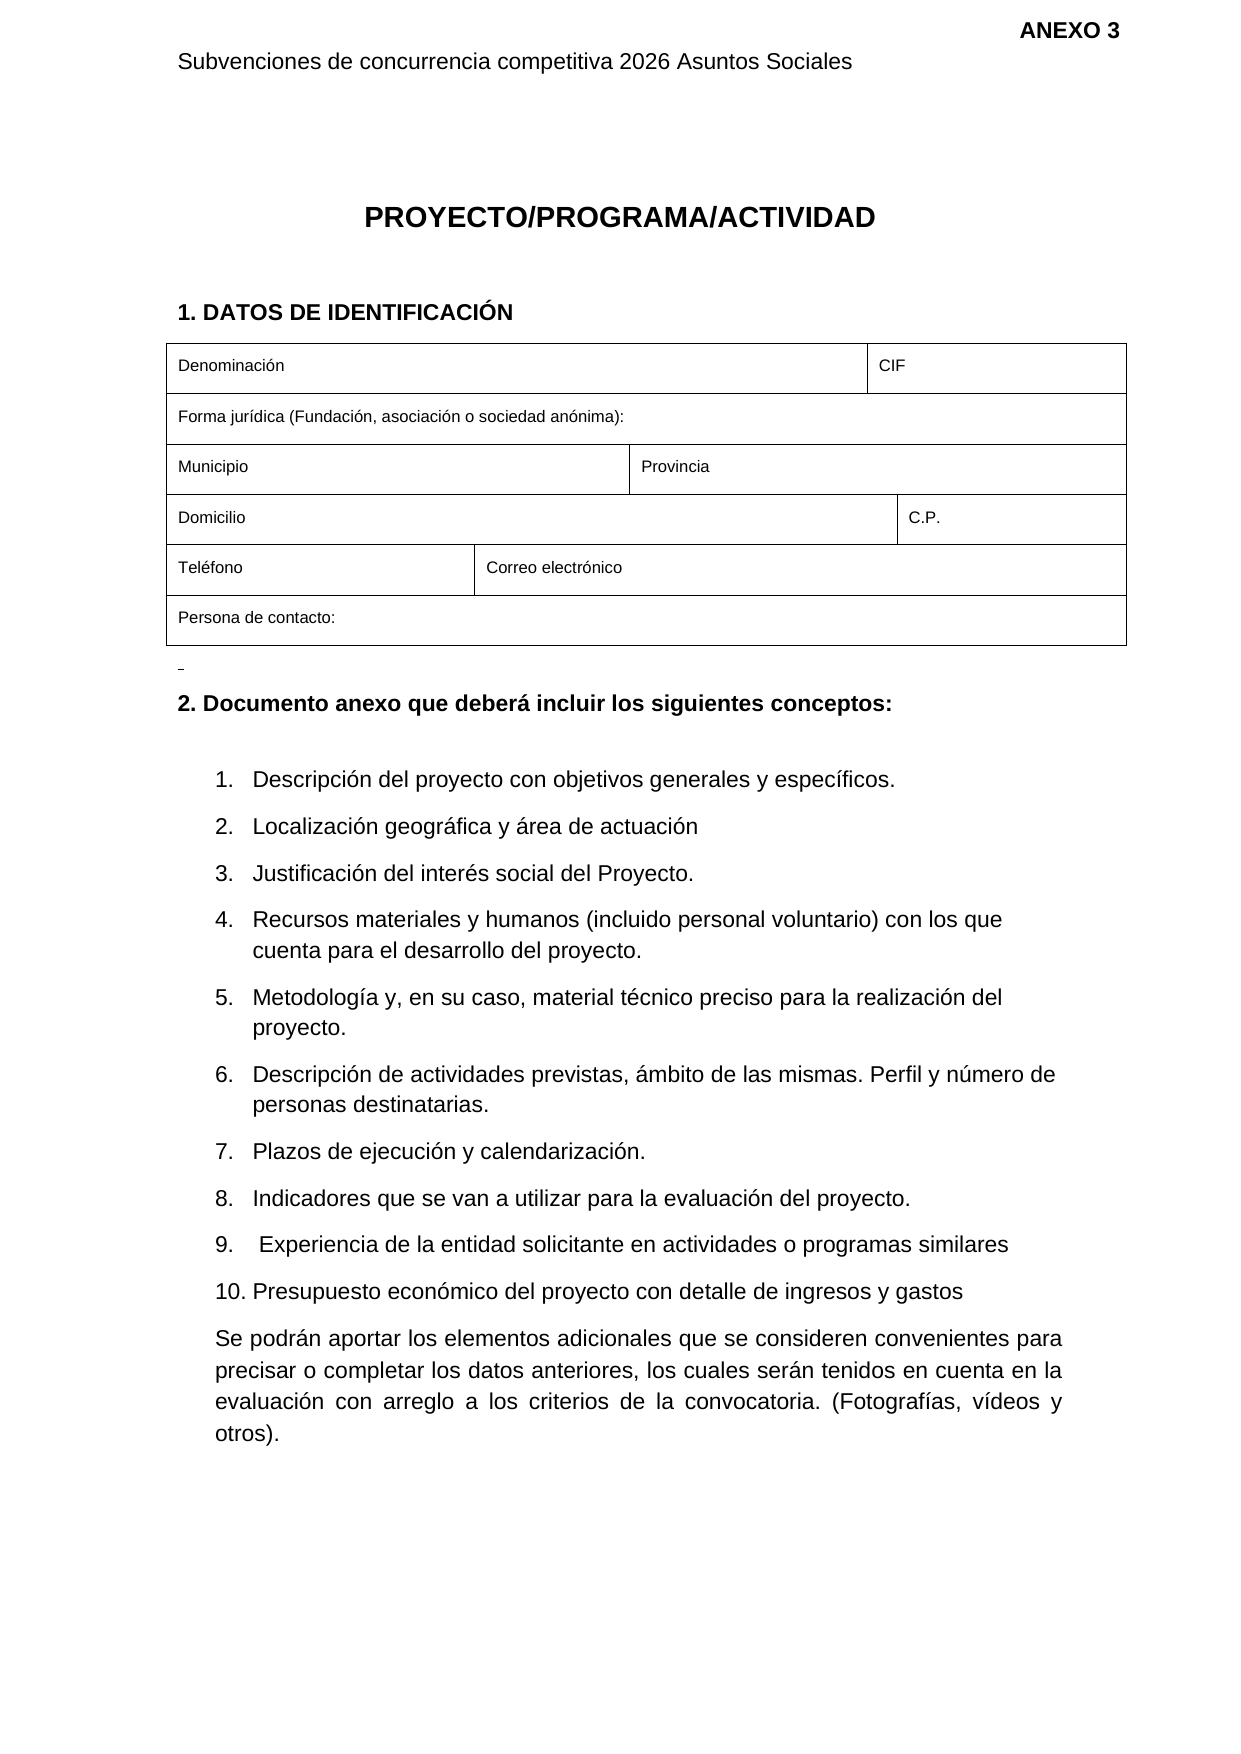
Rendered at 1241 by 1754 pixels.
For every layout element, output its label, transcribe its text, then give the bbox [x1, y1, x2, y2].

table_cell Correo electrónico [475, 545, 1126, 595]
table_cell Teléfono [167, 545, 474, 595]
list Metodología y, en su caso, material técnico preciso para la realización del proyecto. [215, 983, 1063, 1040]
text PROYECTO/PROGRAMA/ACTIVIDAD [177, 200, 1063, 234]
list Descripción del proyecto con objetivos generales y específicos. [215, 766, 1063, 792]
table_cell C.P. [898, 495, 1126, 544]
text 1. DATOS DE IDENTIFICACIÓN [177, 298, 1063, 325]
table_cell Forma jurídica (Fundación, asociación o sociedad anónima): [167, 394, 1126, 443]
list Localización geográfica y área de actuación [215, 813, 1063, 839]
table_cell Domicilio [167, 495, 897, 544]
table_cell Municipio [167, 445, 629, 494]
table_header Denominación [167, 344, 867, 393]
list Experiencia de la entidad solicitante en actividades o programas similares [215, 1231, 1063, 1258]
list Indicadores que se van a utilizar para la evaluación del proyecto. [215, 1184, 1063, 1211]
list Recursos materiales y humanos (incluido personal voluntario) con los que cuenta para el desarrollo del proyecto. [215, 906, 1063, 963]
list Plazos de ejecución y calendarización. [215, 1138, 1063, 1164]
text 2. Documento anexo que deberá incluir los siguientes conceptos: [177, 690, 1063, 717]
list Presupuesto económico del proyecto con detalle de ingresos y gastos [215, 1278, 1063, 1305]
list Descripción de actividades previstas, ámbito de las mismas. Perfil y número de personas destinatarias. [215, 1061, 1063, 1117]
table_cell Provincia [630, 445, 1126, 494]
list Justificación del interés social del Proyecto. [215, 859, 1063, 886]
text Se podrán aportar los elementos adicionales que se consideren convenientes para precisar o completar los datos anteriores, los cuales serán tenidos en cuenta en la evaluación con arreglo a los criterios de la convocatoria. (Fotografías, vídeos y otros). [215, 1325, 1063, 1446]
text ANEXO 3 [1000, 17, 1120, 43]
table_header CIF [868, 344, 1126, 393]
table_cell Persona de contacto: [167, 596, 1126, 645]
